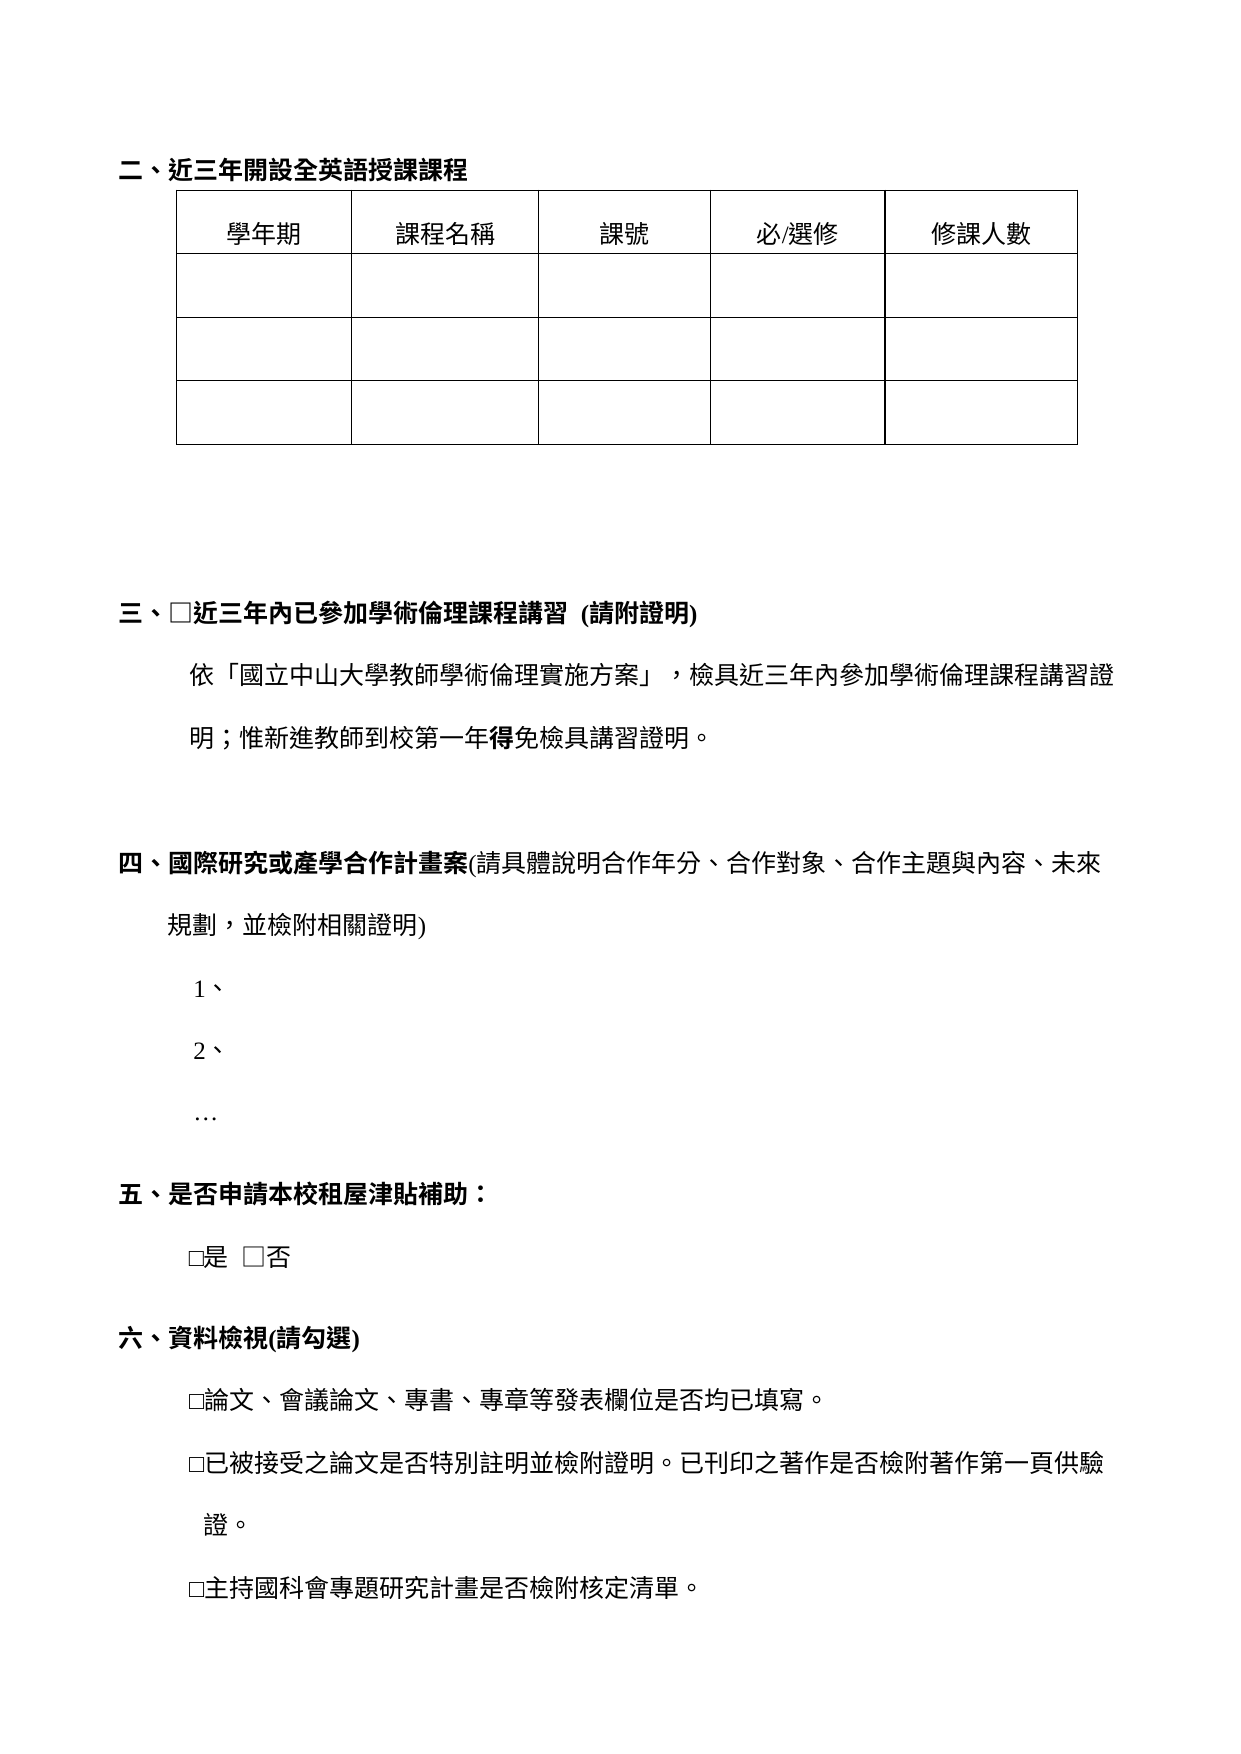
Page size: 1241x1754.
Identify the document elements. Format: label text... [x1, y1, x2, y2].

text □論文、會議論文、專書、專章等發表欄位是否均已填寫。 [189, 1357, 1122, 1420]
table_cell [539, 254, 710, 317]
table_cell [352, 381, 538, 444]
table_cell [711, 254, 884, 317]
text 五、是否申請本校租屋津貼補助： [118, 1151, 1122, 1213]
table_header 學年期 [177, 191, 351, 253]
table_cell [352, 254, 538, 317]
text 六、資料檢視(請勾選) [118, 1295, 1122, 1357]
table_header 修課人數 [886, 191, 1077, 253]
table_cell [886, 254, 1077, 317]
text 2、 [193, 1007, 1122, 1070]
text □已被接受之論文是否特別註明並檢附證明。已刊印之著作是否檢附著作第一頁供驗證。 [189, 1420, 1122, 1545]
table_cell [539, 318, 710, 380]
text … [193, 1070, 1122, 1132]
table_header 課號 [539, 191, 710, 253]
text 二、近三年開設全英語授課課程 [118, 127, 1122, 189]
table_header 必/選修 [711, 191, 884, 253]
text □主持國科會專題研究計畫是否檢附核定清單。 [189, 1545, 1122, 1607]
text 四、國際研究或產學合作計畫案(請具體說明合作年分、合作對象、合作主題與內容、未來規劃，並檢附相關證明) [118, 820, 1122, 945]
table_cell [177, 318, 351, 380]
table_cell [711, 318, 884, 380]
text □是 □否 [186, 1213, 1122, 1276]
table_cell [886, 318, 1077, 380]
table_cell [177, 254, 351, 317]
text 三、□近三年內已參加學術倫理課程講習 (請附證明) [118, 570, 1122, 632]
table_cell [352, 318, 538, 380]
table_cell [177, 381, 351, 444]
table_cell [539, 381, 710, 444]
table_cell [886, 381, 1077, 444]
table_cell [711, 381, 884, 444]
table_header 課程名稱 [352, 191, 538, 253]
text 依「國立中山大學教師學術倫理實施方案」，檢具近三年內參加學術倫理課程講習證明；惟新進教師到校第一年得免檢具講習證明。 [189, 632, 1122, 757]
text 1、 [193, 945, 1122, 1007]
